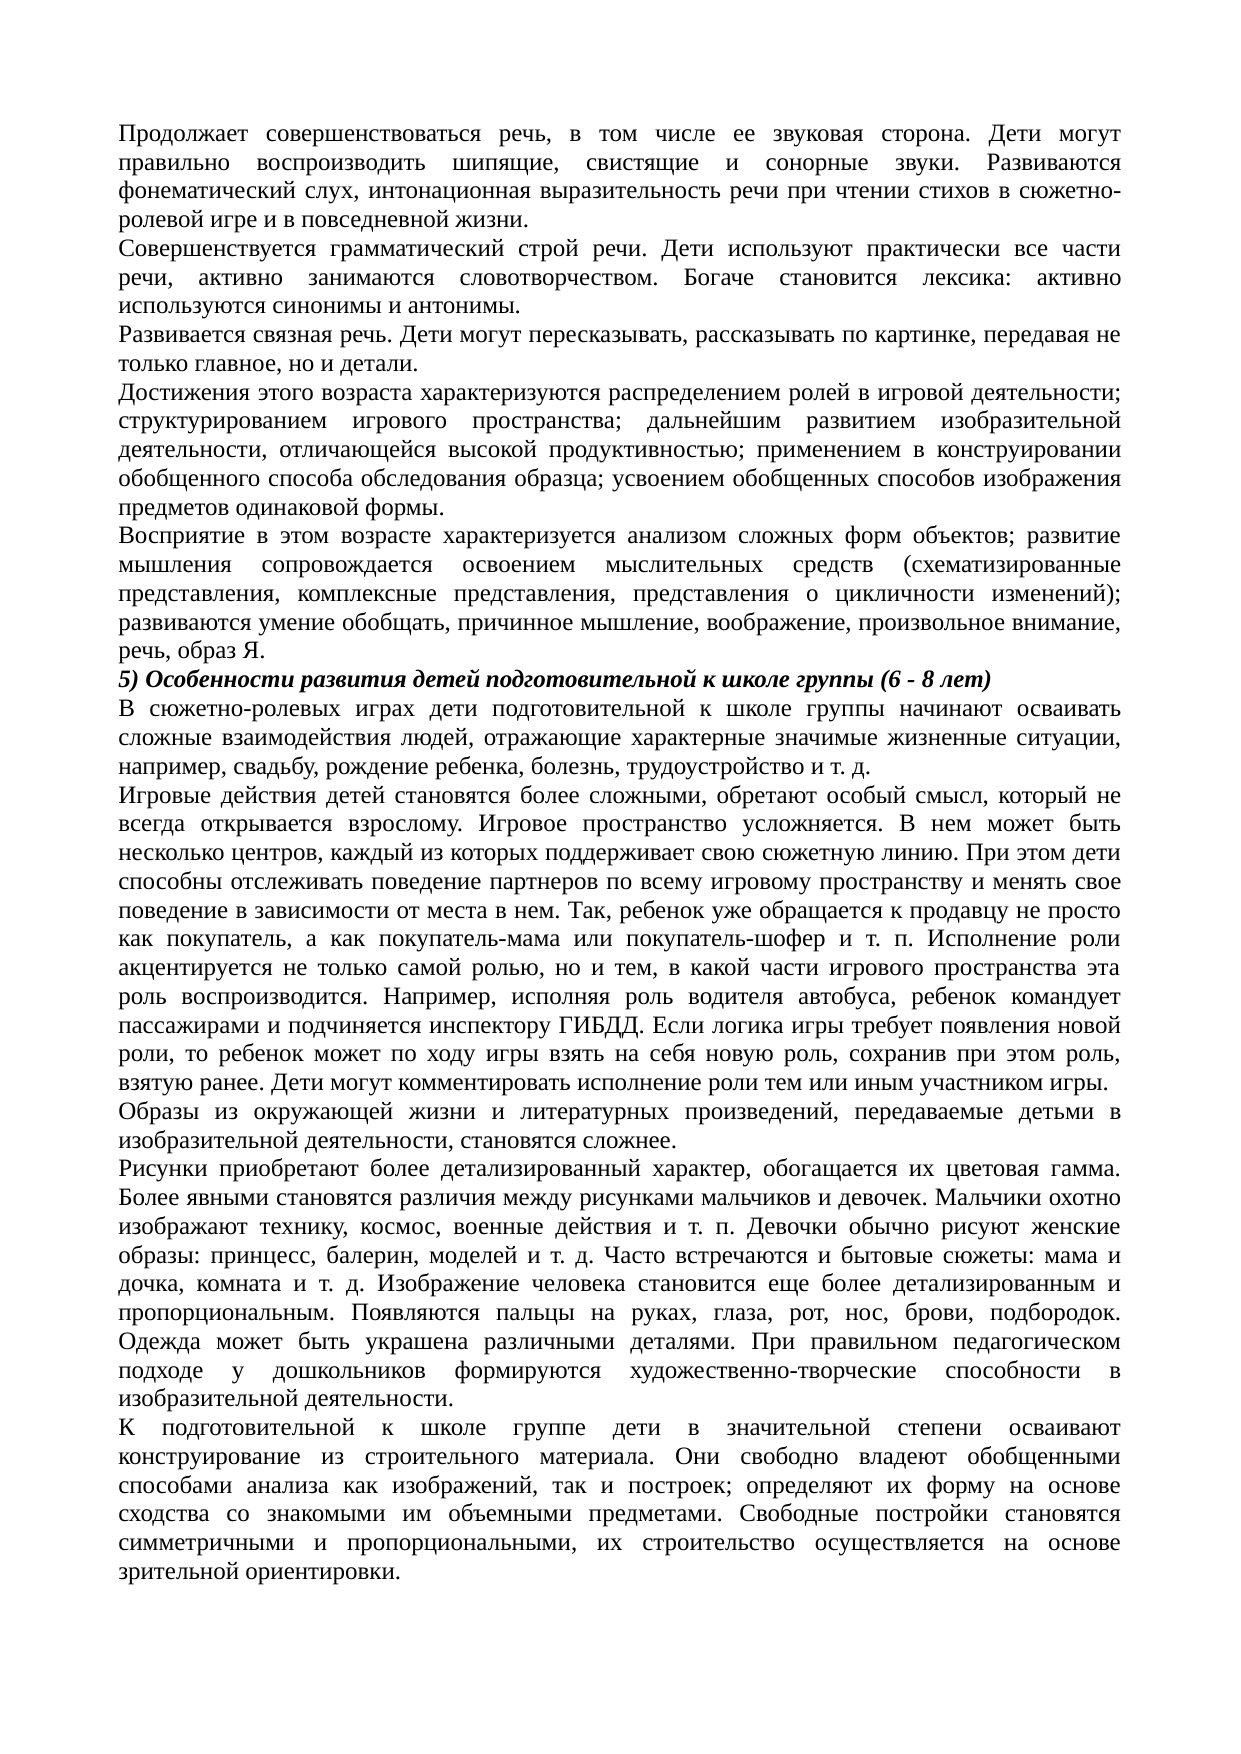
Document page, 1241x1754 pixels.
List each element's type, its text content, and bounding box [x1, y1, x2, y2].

text Продолжает совершенствоваться речь, в том числе ее звуковая сторона. Дети могут правильно воспроизводить шипящие, свистящие и сонорные звуки. Развиваются фонематический слух, интонационная выразительность речи при чтении стихов в сюжетно-ролевой игре и в повседневной жизни. [118, 118, 1122, 233]
text Рисунки приобретают более детализированный характер, обогащается их цветовая гамма. Более явными становятся различия между рисунками мальчиков и девочек. Мальчики охотно изображают технику, космос, военные действия и т. п. Девочки обычно рисуют женские образы: принцесс, балерин, моделей и т. д. Часто встречаются и бытовые сюжеты: мама и дочка, комната и т. д. Изображение человека становится еще более детализированным и пропорциональным. Появляются пальцы на руках, глаза, рот, нос, брови, подбородок. Одежда может быть украшена различными деталями. При правильном педагогическом подходе у дошкольников формируются художественно-творческие способности в изобразительной деятельности. [118, 1153, 1122, 1412]
text Достижения этого возраста характеризуются распределением ролей в игровой деятельности; структурированием игрового пространства; дальнейшим развитием изобразительной деятельности, отличающейся высокой продуктивностью; применением в конструировании обобщенного способа обследования образца; усвоением обобщенных способов изображения предметов одинаковой формы. [118, 377, 1122, 521]
text В сюжетно-ролевых играх дети подготовительной к школе группы начинают осваивать сложные взаимодействия людей, отражающие характерные значимые жизненные ситуации, например, свадьбу, рождение ребенка, болезнь, трудоустройство и т. д. [118, 693, 1122, 780]
text Восприятие в этом возрасте характеризуется анализом сложных форм объектов; развитие мышления сопровождается освоением мыслительных средств (схематизированные представления, комплексные представления, представления о цикличности изменений); развиваются умение обобщать, причинное мышление, воображение, произвольное внимание, речь, образ Я. [118, 521, 1122, 664]
text К подготовительной к школе группе дети в значительной степени осваивают конструирование из строительного материала. Они свободно владеют обобщенными способами анализа как изображений, так и построек; определяют их форму на основе сходства со знакомыми им объемными предметами. Свободные постройки становятся симметричными и пропорциональными, их строительство осуществляется на основе зрительной ориентировки. [118, 1412, 1122, 1585]
text Развивается связная речь. Дети могут пересказывать, рассказывать по картинке, передавая не только главное, но и детали. [118, 319, 1122, 377]
text Игровые действия детей становятся более сложными, обретают особый смысл, который не всегда открывается взрослому. Игровое пространство усложняется. В нем может быть несколько центров, каждый из которых поддерживает свою сюжетную линию. При этом дети способны отслеживать поведение партнеров по всему игровому пространству и менять свое поведение в зависимости от места в нем. Так, ребенок уже обращается к продавцу не просто как покупатель, а как покупатель-мама или покупатель-шофер и т. п. Исполнение роли акцентируется не только самой ролью, но и тем, в какой части игрового пространства эта роль воспроизводится. Например, исполняя роль водителя автобуса, ребенок командует пассажирами и подчиняется инспектору ГИБДД. Если логика игры требует появления новой роли, то ребенок может по ходу игры взять на себя новую роль, сохранив при этом роль, взятую ранее. Дети могут комментировать исполнение роли тем или иным участником игры. [118, 780, 1122, 1096]
text 5) Особенности развития детей подготовительной к школе группы (6 - 8 лет) [118, 664, 1122, 693]
text Совершенствуется грамматический строй речи. Дети используют практически все части речи, активно занимаются словотворчеством. Богаче становится лексика: активно используются синонимы и антонимы. [118, 233, 1122, 319]
text Образы из окружающей жизни и литературных произведений, передаваемые детьми в изобразительной деятельности, становятся сложнее. [118, 1096, 1122, 1153]
